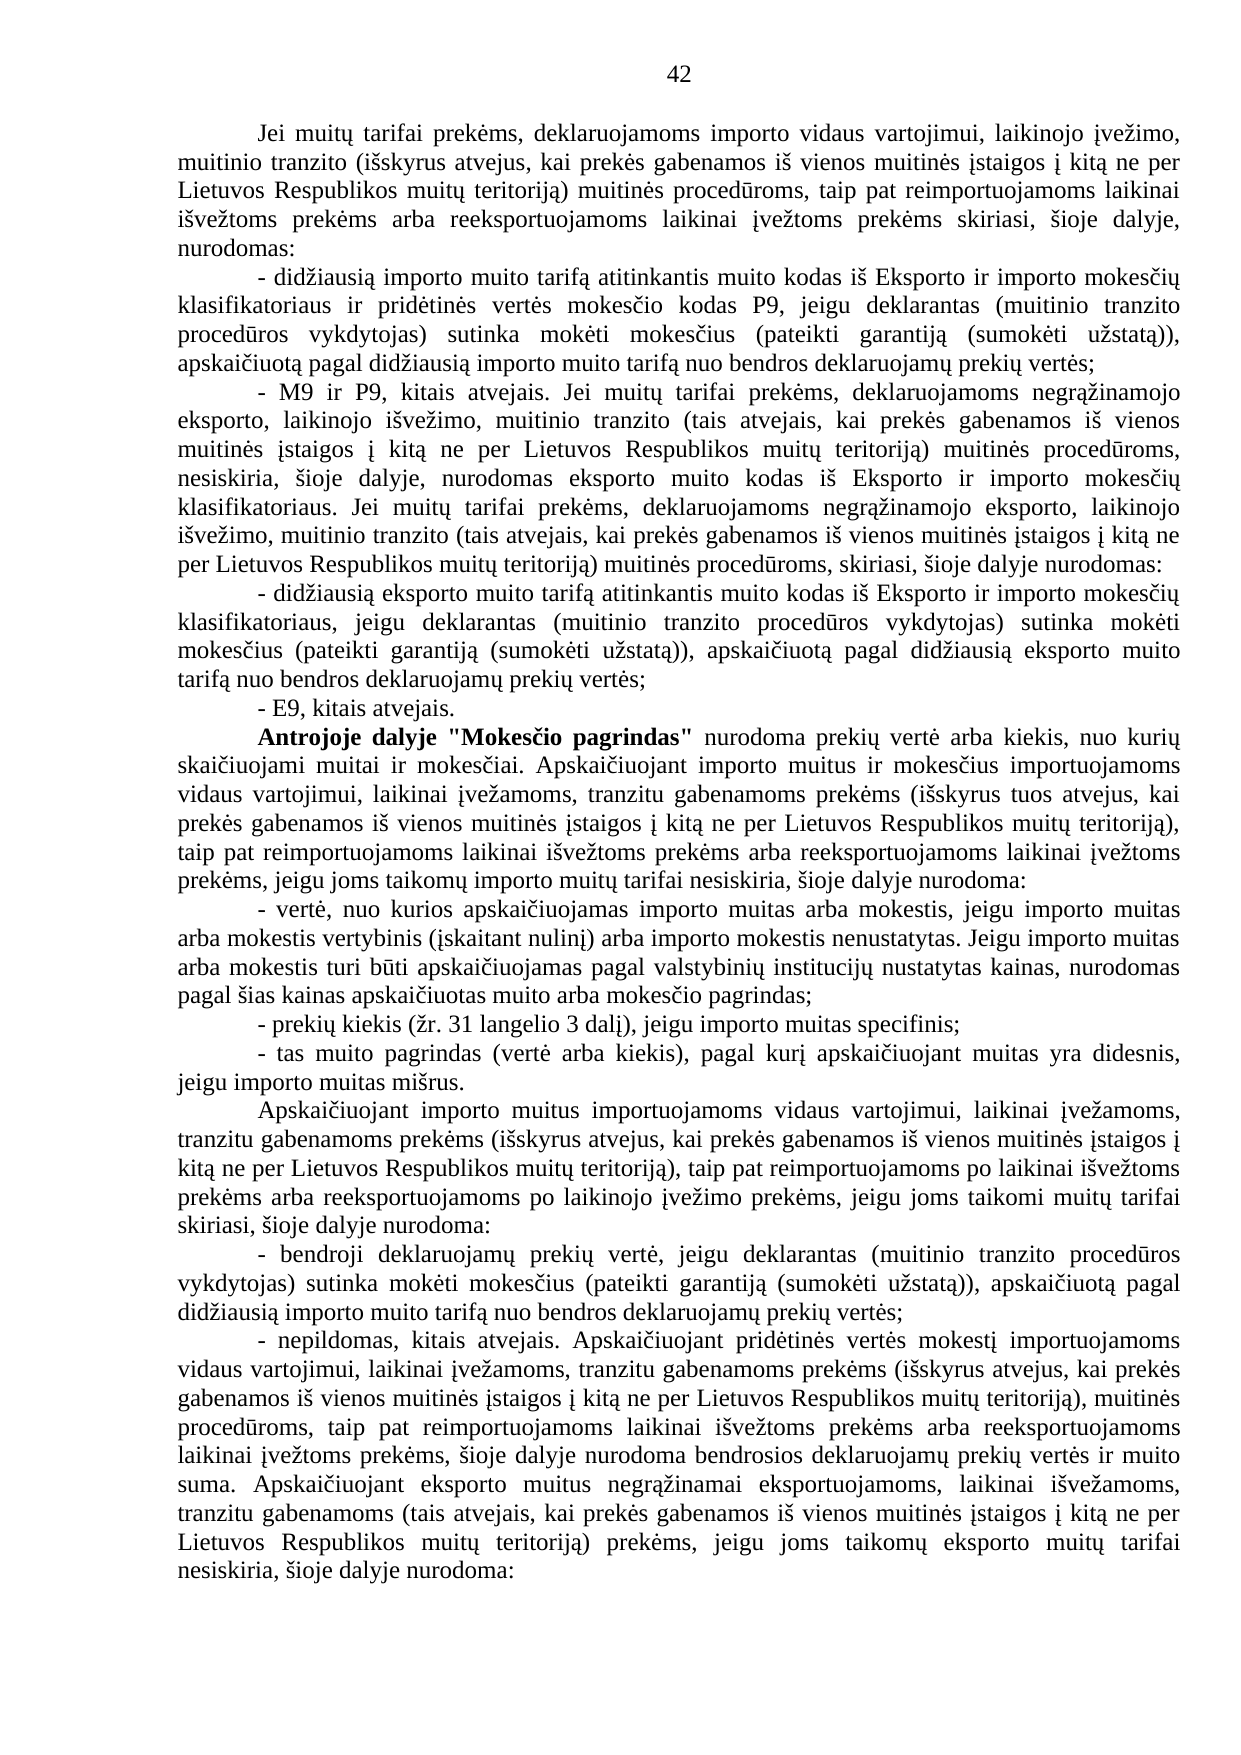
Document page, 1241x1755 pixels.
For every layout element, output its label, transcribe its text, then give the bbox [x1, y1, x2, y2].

text Apskaičiuojant importo muitus importuojamoms vidaus vartojimui, laikinai įvežamoms, tranzitu gabenamoms prekėms (išskyrus atvejus, kai prekės gabenamos iš vienos muitinės įstaigos į kitą ne per Lietuvos Respublikos muitų teritoriją), taip pat reimportuojamoms po laikinai išvežtoms prekėms arba reeksportuojamoms po laikinojo įvežimo prekėms, jeigu joms taikomi muitų tarifai skiriasi, šioje dalyje nurodoma: [177, 1096, 1181, 1239]
text - didžiausią eksporto muito tarifą atitinkantis muito kodas iš Eksporto ir importo mokesčių klasifikatoriaus, jeigu deklarantas (muitinio tranzito procedūros vykdytojas) sutinka mokėti mokesčius (pateikti garantiją (sumokėti užstatą)), apskaičiuotą pagal didžiausią eksporto muito tarifą nuo bendros deklaruojamų prekių vertės; [177, 578, 1181, 693]
text - prekių kiekis (žr. 31 langelio 3 dalį), jeigu importo muitas specifinis; [177, 1009, 1181, 1038]
text - M9 ir P9, kitais atvejais. Jei muitų tarifai prekėms, deklaruojamoms negrąžinamojo eksporto, laikinojo išvežimo, muitinio tranzito (tais atvejais, kai prekės gabenamos iš vienos muitinės įstaigos į kitą ne per Lietuvos Respublikos muitų teritoriją) muitinės procedūroms, nesiskiria, šioje dalyje, nurodomas eksporto muito kodas iš Eksporto ir importo mokesčių klasifikatoriaus. Jei muitų tarifai prekėms, deklaruojamoms negrąžinamojo eksporto, laikinojo išvežimo, muitinio tranzito (tais atvejais, kai prekės gabenamos iš vienos muitinės įstaigos į kitą ne per Lietuvos Respublikos muitų teritoriją) muitinės procedūroms, skiriasi, šioje dalyje nurodomas: [177, 377, 1181, 578]
text - vertė, nuo kurios apskaičiuojamas importo muitas arba mokestis, jeigu importo muitas arba mokestis vertybinis (įskaitant nulinį) arba importo mokestis nenustatytas. Jeigu importo muitas arba mokestis turi būti apskaičiuojamas pagal valstybinių institucijų nustatytas kainas, nurodomas pagal šias kainas apskaičiuotas muito arba mokesčio pagrindas; [177, 894, 1181, 1009]
text - tas muito pagrindas (vertė arba kiekis), pagal kurį apskaičiuojant muitas yra didesnis, jeigu importo muitas mišrus. [177, 1038, 1181, 1096]
text - didžiausią importo muito tarifą atitinkantis muito kodas iš Eksporto ir importo mokesčių klasifikatoriaus ir pridėtinės vertės mokesčio kodas P9, jeigu deklarantas (muitinio tranzito procedūros vykdytojas) sutinka mokėti mokesčius (pateikti garantiją (sumokėti užstatą)), apskaičiuotą pagal didžiausią importo muito tarifą nuo bendros deklaruojamų prekių vertės; [177, 262, 1181, 377]
text - bendroji deklaruojamų prekių vertė, jeigu deklarantas (muitinio tranzito procedūros vykdytojas) sutinka mokėti mokesčius (pateikti garantiją (sumokėti užstatą)), apskaičiuotą pagal didžiausią importo muito tarifą nuo bendros deklaruojamų prekių vertės; [177, 1239, 1181, 1326]
text Antrojoje dalyje "Mokesčio pagrindas" nurodoma prekių vertė arba kiekis, nuo kurių skaičiuojami muitai ir mokesčiai. Apskaičiuojant importo muitus ir mokesčius importuojamoms vidaus vartojimui, laikinai įvežamoms, tranzitu gabenamoms prekėms (išskyrus tuos atvejus, kai prekės gabenamos iš vienos muitinės įstaigos į kitą ne per Lietuvos Respublikos muitų teritoriją), taip pat reimportuojamoms laikinai išvežtoms prekėms arba reeksportuojamoms laikinai įvežtoms prekėms, jeigu joms taikomų importo muitų tarifai nesiskiria, šioje dalyje nurodoma: [177, 722, 1181, 894]
text - E9, kitais atvejais. [177, 693, 1181, 722]
text Jei muitų tarifai prekėms, deklaruojamoms importo vidaus vartojimui, laikinojo įvežimo, muitinio tranzito (išskyrus atvejus, kai prekės gabenamos iš vienos muitinės įstaigos į kitą ne per Lietuvos Respublikos muitų teritoriją) muitinės procedūroms, taip pat reimportuojamoms laikinai išvežtoms prekėms arba reeksportuojamoms laikinai įvežtoms prekėms skiriasi, šioje dalyje, nurodomas: [177, 118, 1181, 262]
text - nepildomas, kitais atvejais. Apskaičiuojant pridėtinės vertės mokestį importuojamoms vidaus vartojimui, laikinai įvežamoms, tranzitu gabenamoms prekėms (išskyrus atvejus, kai prekės gabenamos iš vienos muitinės įstaigos į kitą ne per Lietuvos Respublikos muitų teritoriją), muitinės procedūroms, taip pat reimportuojamoms laikinai išvežtoms prekėms arba reeksportuojamoms laikinai įvežtoms prekėms, šioje dalyje nurodoma bendrosios deklaruojamų prekių vertės ir muito suma. Apskaičiuojant eksporto muitus negrąžinamai eksportuojamoms, laikinai išvežamoms, tranzitu gabenamoms (tais atvejais, kai prekės gabenamos iš vienos muitinės įstaigos į kitą ne per Lietuvos Respublikos muitų teritoriją) prekėms, jeigu joms taikomų eksporto muitų tarifai nesiskiria, šioje dalyje nurodoma: [177, 1326, 1181, 1584]
